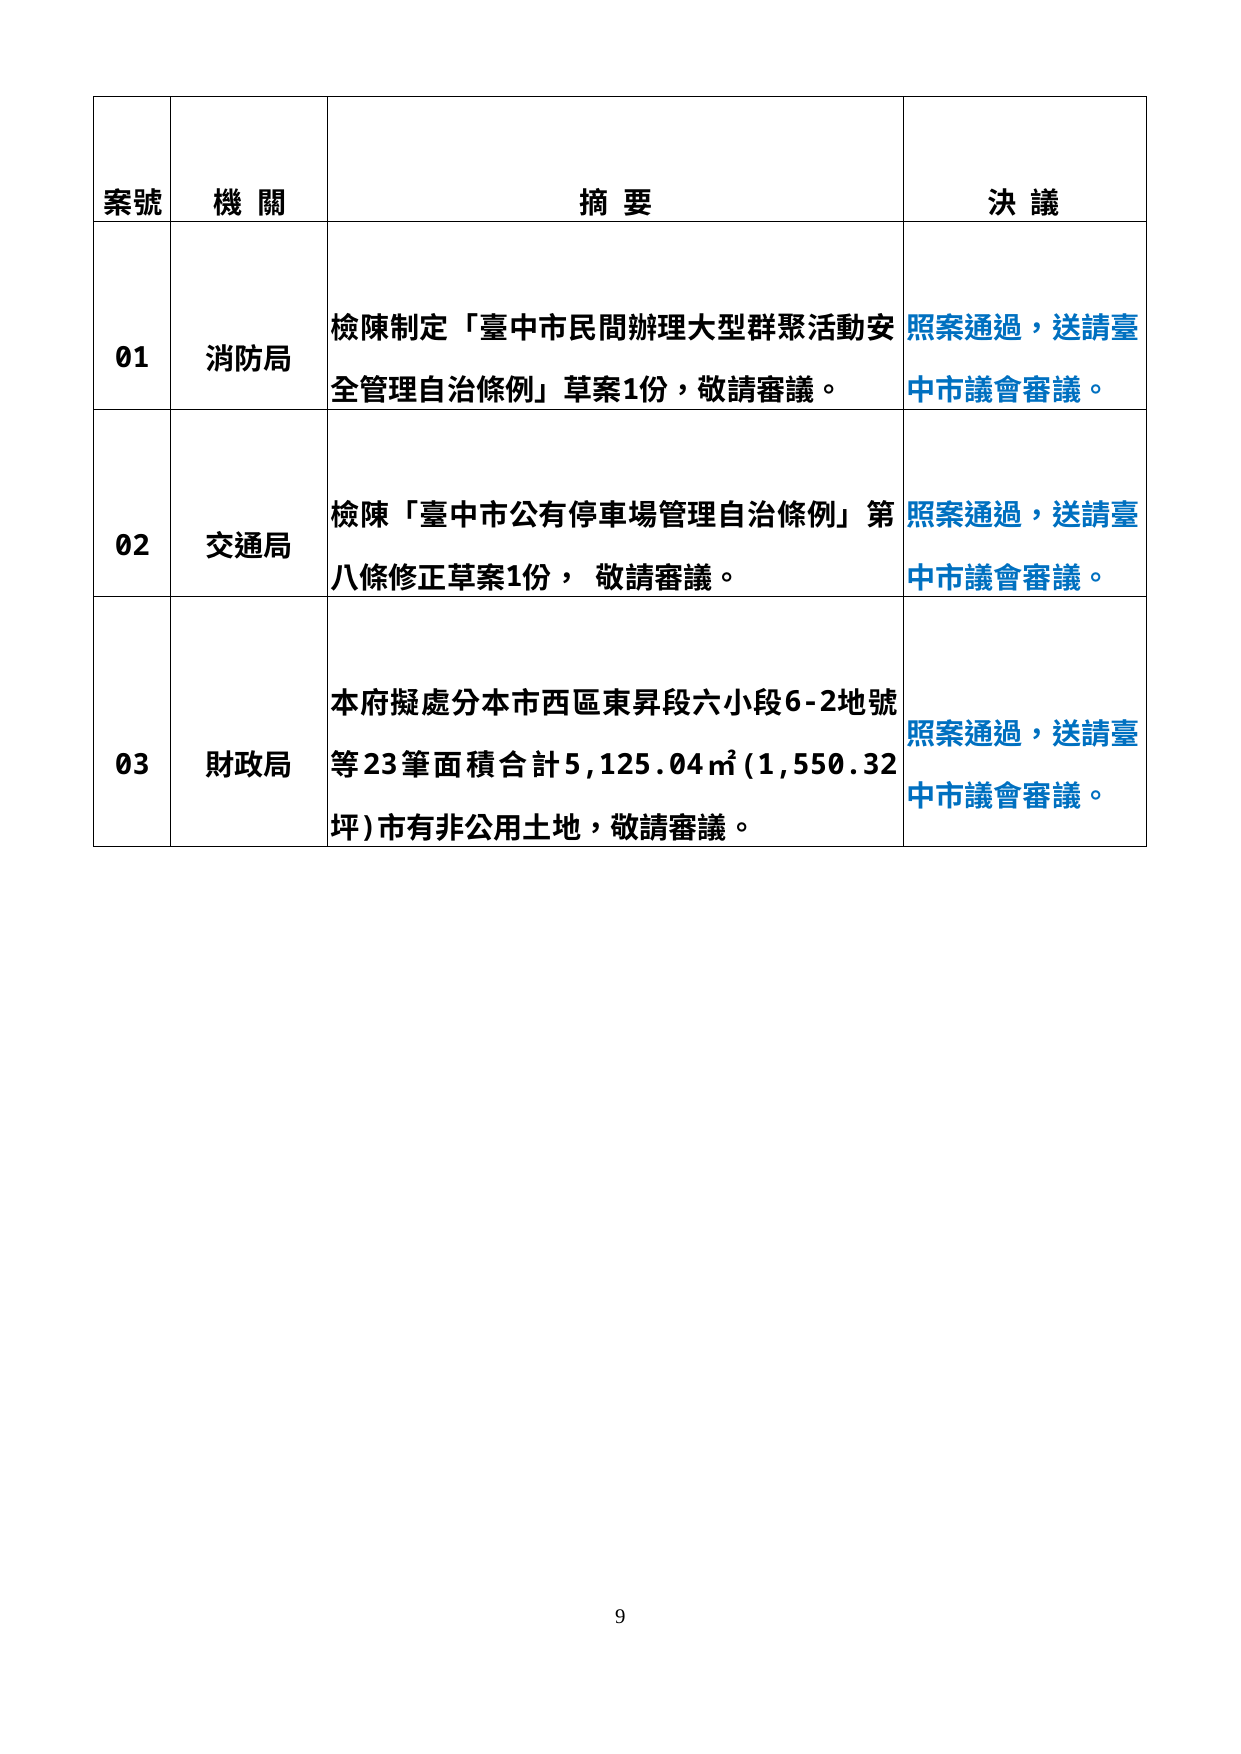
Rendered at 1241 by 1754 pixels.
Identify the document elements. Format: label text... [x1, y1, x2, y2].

table_cell 檢陳制定「臺中市民間辦理大型群聚活動安全管理自治條例」草案1份，敬請審議。 [328, 222, 903, 409]
table_cell 01 [94, 222, 170, 409]
table_header 案號 [94, 97, 170, 221]
table_header 摘 要 [328, 97, 903, 221]
table_cell 消防局 [171, 222, 327, 409]
table_cell 本府擬處分本市西區東昇段六小段6-2地號等23筆面積合計5,125.04㎡(1,550.32坪)市有非公用土地，敬請審議。 [328, 597, 903, 846]
table_header 機 關 [171, 97, 327, 221]
table_header 決 議 [904, 97, 1146, 221]
table_cell 照案通過，送請臺中市議會審議。 [904, 597, 1146, 846]
table_cell 02 [94, 410, 170, 596]
table_cell 交通局 [171, 410, 327, 596]
table_cell 照案通過，送請臺中市議會審議。 [904, 222, 1146, 409]
table_cell 財政局 [171, 597, 327, 846]
table_cell 03 [94, 597, 170, 846]
table_cell 照案通過，送請臺中市議會審議。 [904, 410, 1146, 596]
table_cell 檢陳「臺中市公有停車場管理自治條例」第八條修正草案1份， 敬請審議。 [328, 410, 903, 596]
